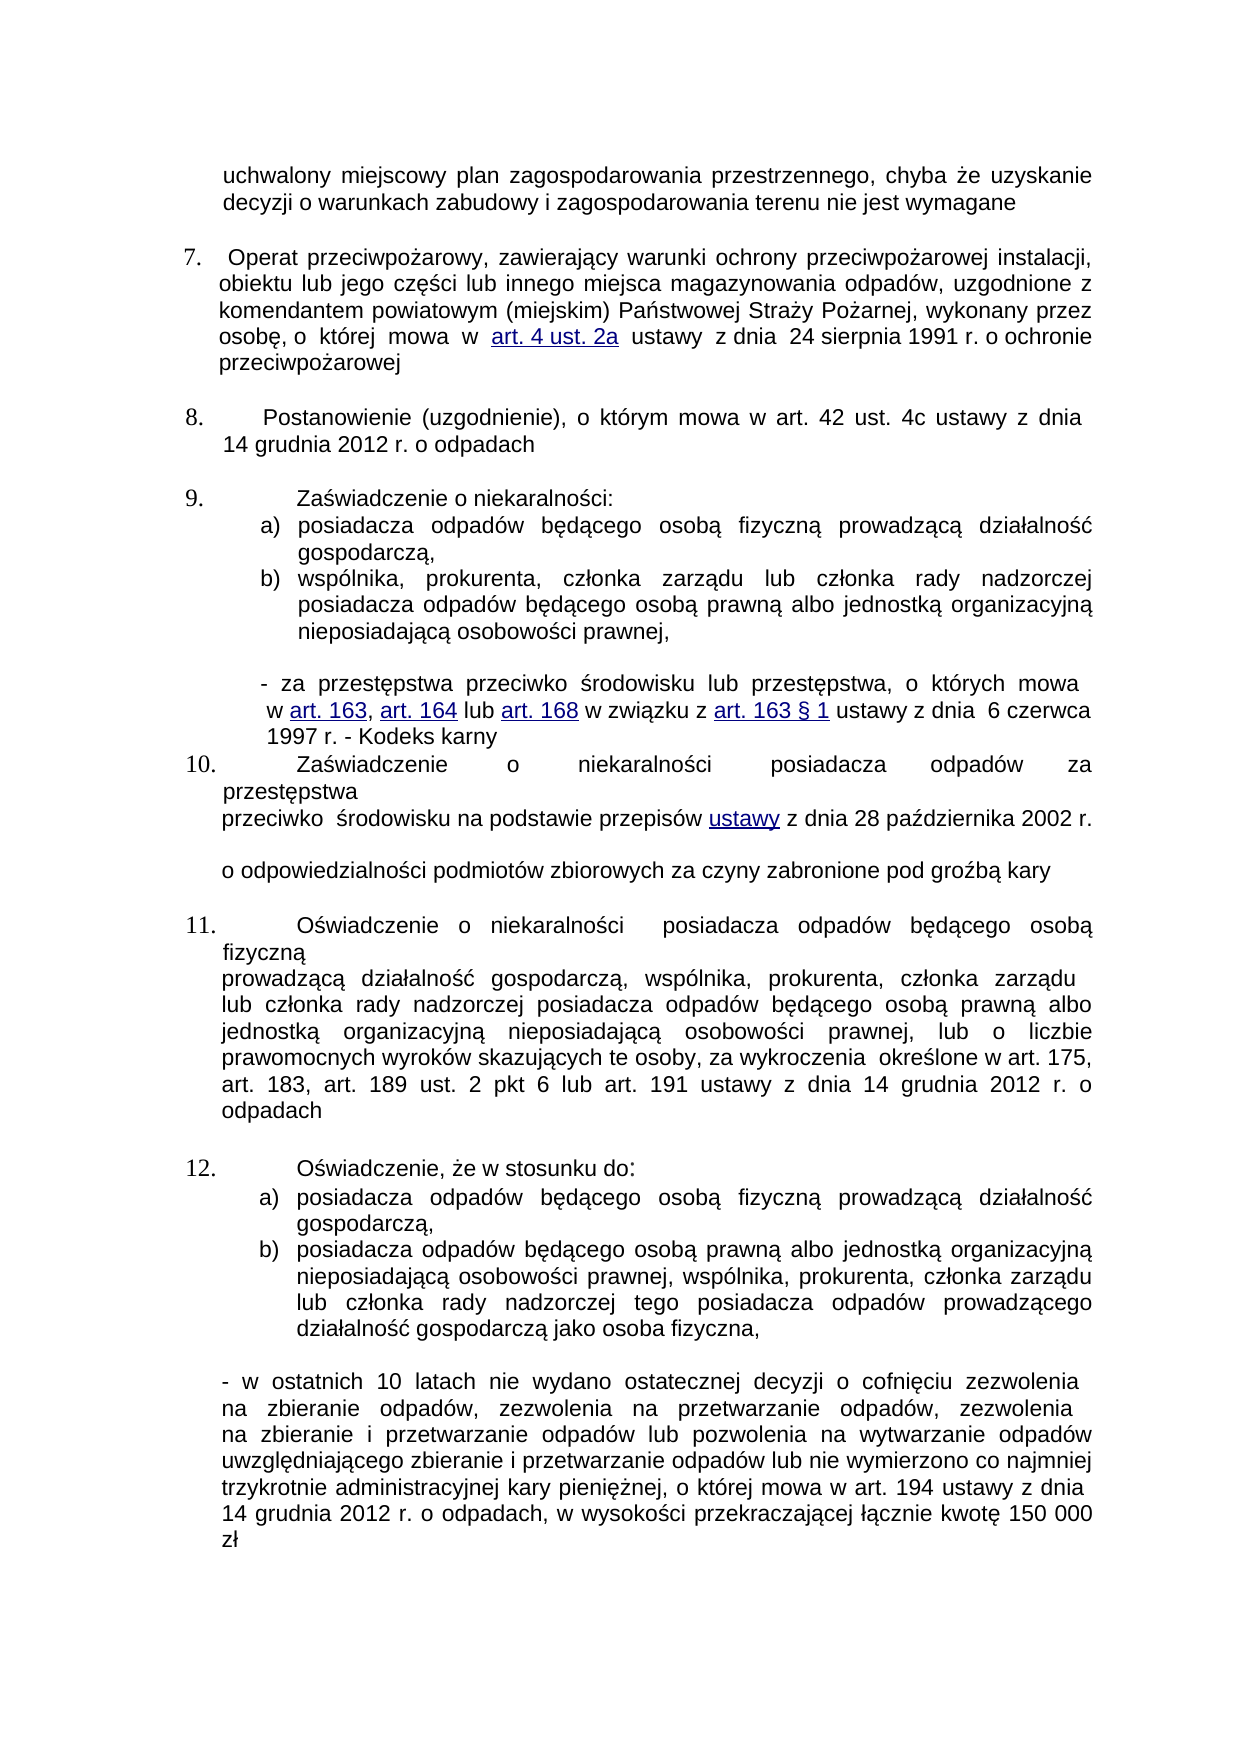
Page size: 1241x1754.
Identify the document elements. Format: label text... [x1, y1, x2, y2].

list Oświadczenie, że w stosunku do: [185, 1149, 1093, 1184]
text przeciwko środowisku na podstawie przepisów ustawy z dnia 28 października 2002 r. o odpowiedzialności podmiotów zbiorowych za czyny zabronione pod groźbą kary [221, 804, 1093, 884]
text - za przestępstwa przeciwko środowisku lub przestępstwa, o których mowa w art. 163, art. 164 lub art. 168 w związku z art. 163 § 1 ustawy z dnia 6 czerwca [260, 670, 1093, 723]
text - w ostatnich 10 latach nie wydano ostatecznej decyzji o cofnięciu zezwolenia na zbieranie odpadów, zezwolenia na przetwarzanie odpadów, zezwolenia na zbieranie i przetwarzanie odpadów lub pozwolenia na wytwarzanie odpadów uwzględniającego zbieranie i przetwarzanie odpadów lub nie wymierzono co najmniej trzykrotnie administracyjnej kary pieniężnej, o której mowa w art. 194 ustawy z dnia 14 grudnia 2012 r. o odpadach, w wysokości przekraczającej łącznie kwotę 150 000 zł [221, 1368, 1093, 1553]
list Oświadczenie o niekaralności posiadacza odpadów będącego osobą fizyczną [185, 910, 1093, 965]
list posiadacza odpadów będącego osobą fizyczną prowadzącą działalność gospodarczą, [259, 1184, 1093, 1236]
list Zaświadczenie o niekaralności posiadacza odpadów za przestępstwa [185, 749, 1093, 804]
list Operat przeciwpożarowy, zawierający warunki ochrony przeciwpożarowej instalacji, obiektu lub jego części lub innego miejsca magazynowania odpadów, uzgodnione z komendantem powiatowym (miejskim) Państwowej Straży Pożarnej, wykonany przez osobę, o której mowa w art. 4 ust. 2a ustawy z dnia 24 sierpnia 1991 r. o ochronie przeciwpożarowej [183, 242, 1093, 376]
text 1997 r. - Kodeks karny [260, 723, 1093, 749]
list Zaświadczenie o niekaralności: [185, 483, 1093, 512]
list uchwalony miejscowy plan zagospodarowania przestrzennego, chyba że uzyskanie decyzji o warunkach zabudowy i zagospodarowania terenu nie jest wymagane [185, 162, 1093, 215]
list posiadacza odpadów będącego osobą fizyczną prowadzącą działalność gospodarczą, [260, 512, 1093, 565]
list Postanowienie (uzgodnienie), o którym mowa w art. 42 ust. 4c ustawy z dnia 14 grudnia 2012 r. o odpadach [185, 402, 1093, 457]
list wspólnika, prokurenta, członka zarządu lub członka rady nadzorczej posiadacza odpadów będącego osobą prawną albo jednostką organizacyjną nieposiadającą osobowości prawnej, [260, 565, 1093, 644]
text prowadzącą działalność gospodarczą, wspólnika, prokurenta, członka zarządu lub członka rady nadzorczej posiadacza odpadów będącego osobą prawną albo jednostką organizacyjną nieposiadającą osobowości prawnej, lub o liczbie prawomocnych wyroków skazujących te osoby, za wykroczenia określone w art. 175, art. 183, art. 189 ust. 2 pkt 6 lub art. 191 ustawy z dnia 14 grudnia 2012 r. o odpadach [221, 965, 1093, 1123]
list posiadacza odpadów będącego osobą prawną albo jednostką organizacyjną nieposiadającą osobowości prawnej, wspólnika, prokurenta, członka zarządu lub członka rady nadzorczej tego posiadacza odpadów prowadzącego działalność gospodarczą jako osoba fizyczna, [259, 1236, 1093, 1342]
